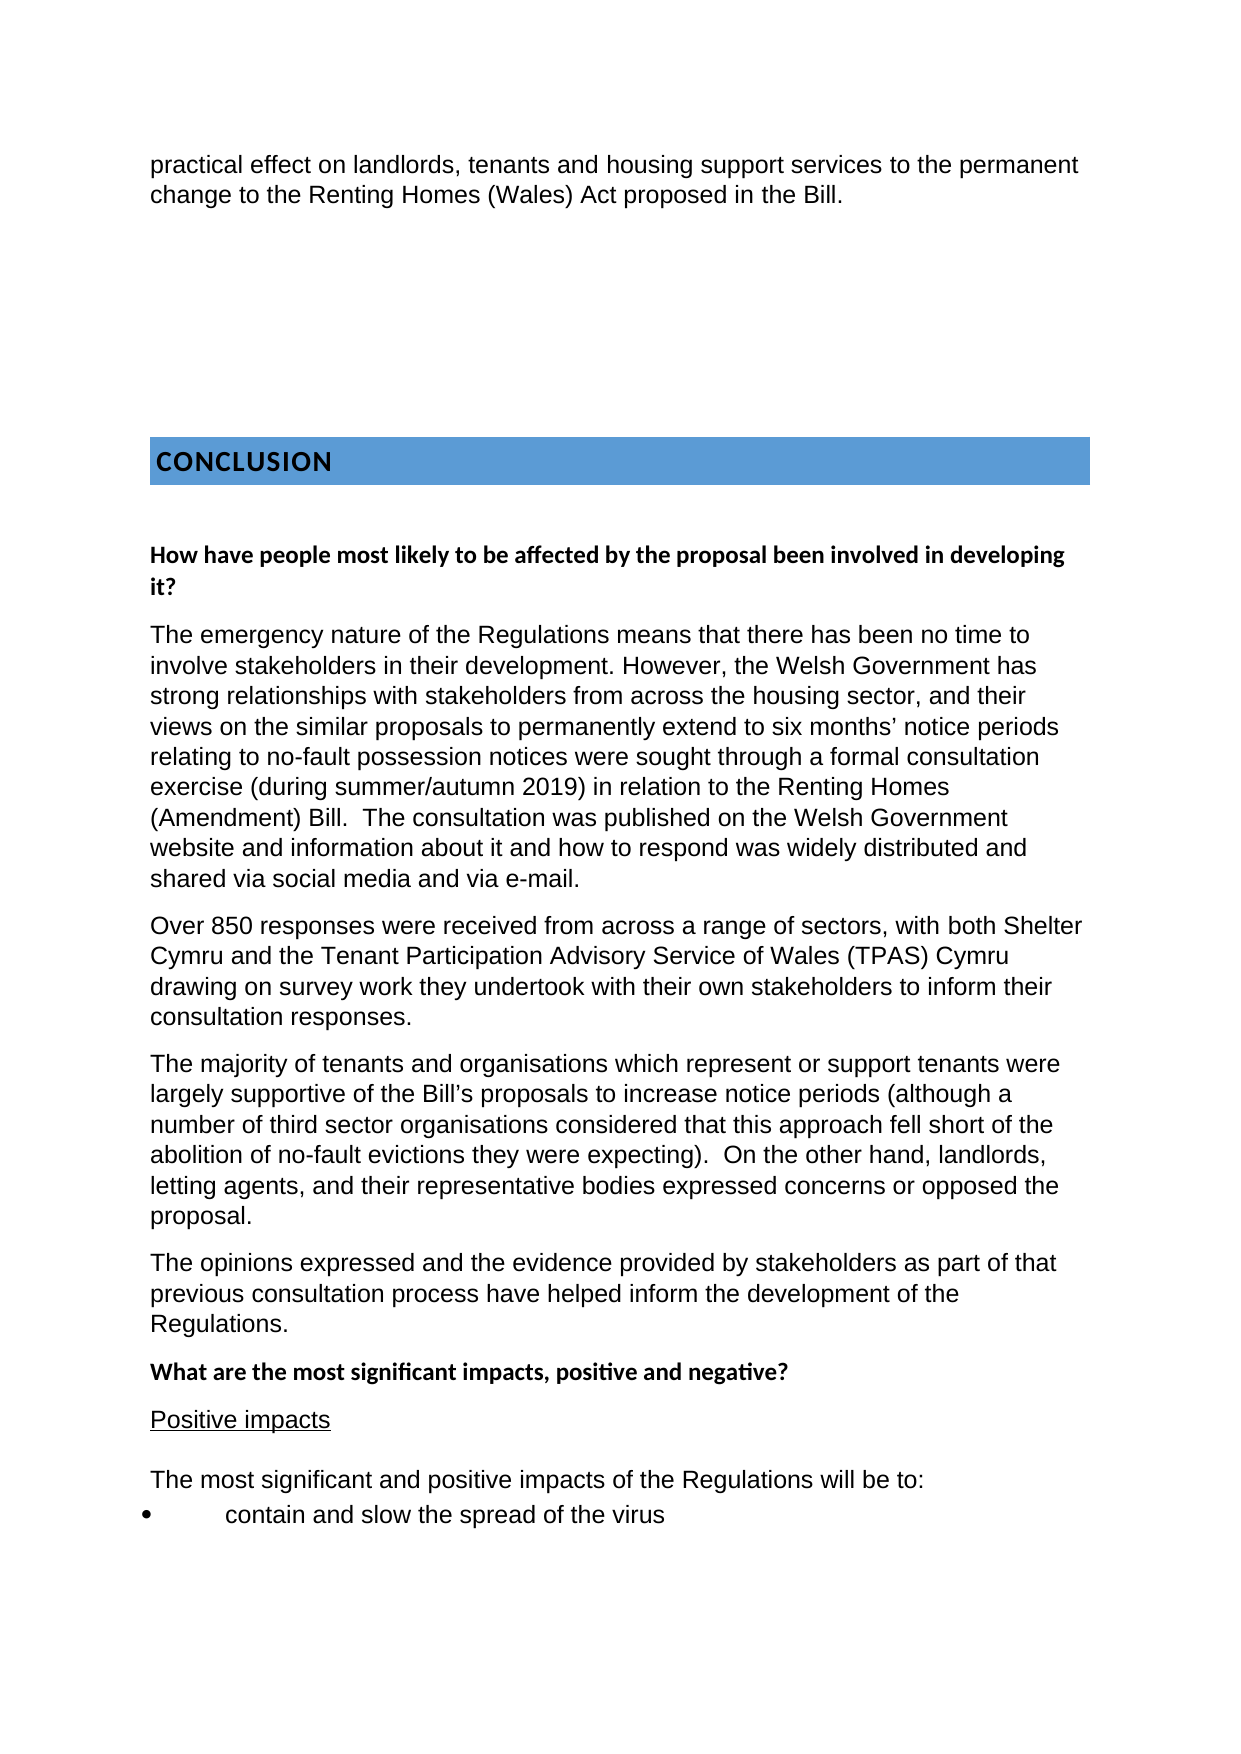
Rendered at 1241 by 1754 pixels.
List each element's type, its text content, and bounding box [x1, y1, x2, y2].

text The most significant and positive impacts of the Regulations will be to: [150, 1465, 1090, 1493]
text What are the most significant impacts, positive and negative? [150, 1356, 1090, 1387]
text Positive impacts [150, 1405, 1090, 1434]
text practical effect on landlords, tenants and housing support services to the permanent change to the Renting Homes (Wales) Act proposed in the Bill. [150, 150, 1090, 209]
text The emergency nature of the Regulations means that there has been no time to involve stakeholders in their development. However, the Welsh Government has strong relationships with stakeholders from across the housing sector, and their views on the similar proposals to permanently extend to six months’ notice periods relating to no-fault possession notices were sought through a formal consultation exercise (during summer/autumn 2019) in relation to the Renting Homes (Amendment) Bill. The consultation was published on the Welsh Government website and information about it and how to respond was widely distributed and shared via social media and via e-mail. [150, 620, 1090, 892]
text The opinions expressed and the evidence provided by stakeholders as part of that previous consultation process have helped inform the development of the Regulations. [150, 1248, 1090, 1338]
list contain and slow the spread of the virus [142, 1500, 1090, 1528]
text Over 850 responses were received from across a range of sectors, with both Shelter Cymru and the Tenant Participation Advisory Service of Wales (TPAS) Cymru drawing on survey work they undertook with their own stakeholders to inform their consultation responses. [150, 911, 1090, 1031]
text How have people most likely to be affected by the proposal been involved in developing it? [150, 539, 1090, 602]
subtitle Conclusion [156, 443, 1084, 478]
text The majority of tenants and organisations which represent or support tenants were largely supportive of the Bill’s proposals to increase notice periods (although a number of third sector organisations considered that this approach fell short of the abolition of no-fault evictions they were expecting). On the other hand, landlords, letting agents, and their representative bodies expressed concerns or opposed the proposal. [150, 1049, 1090, 1230]
